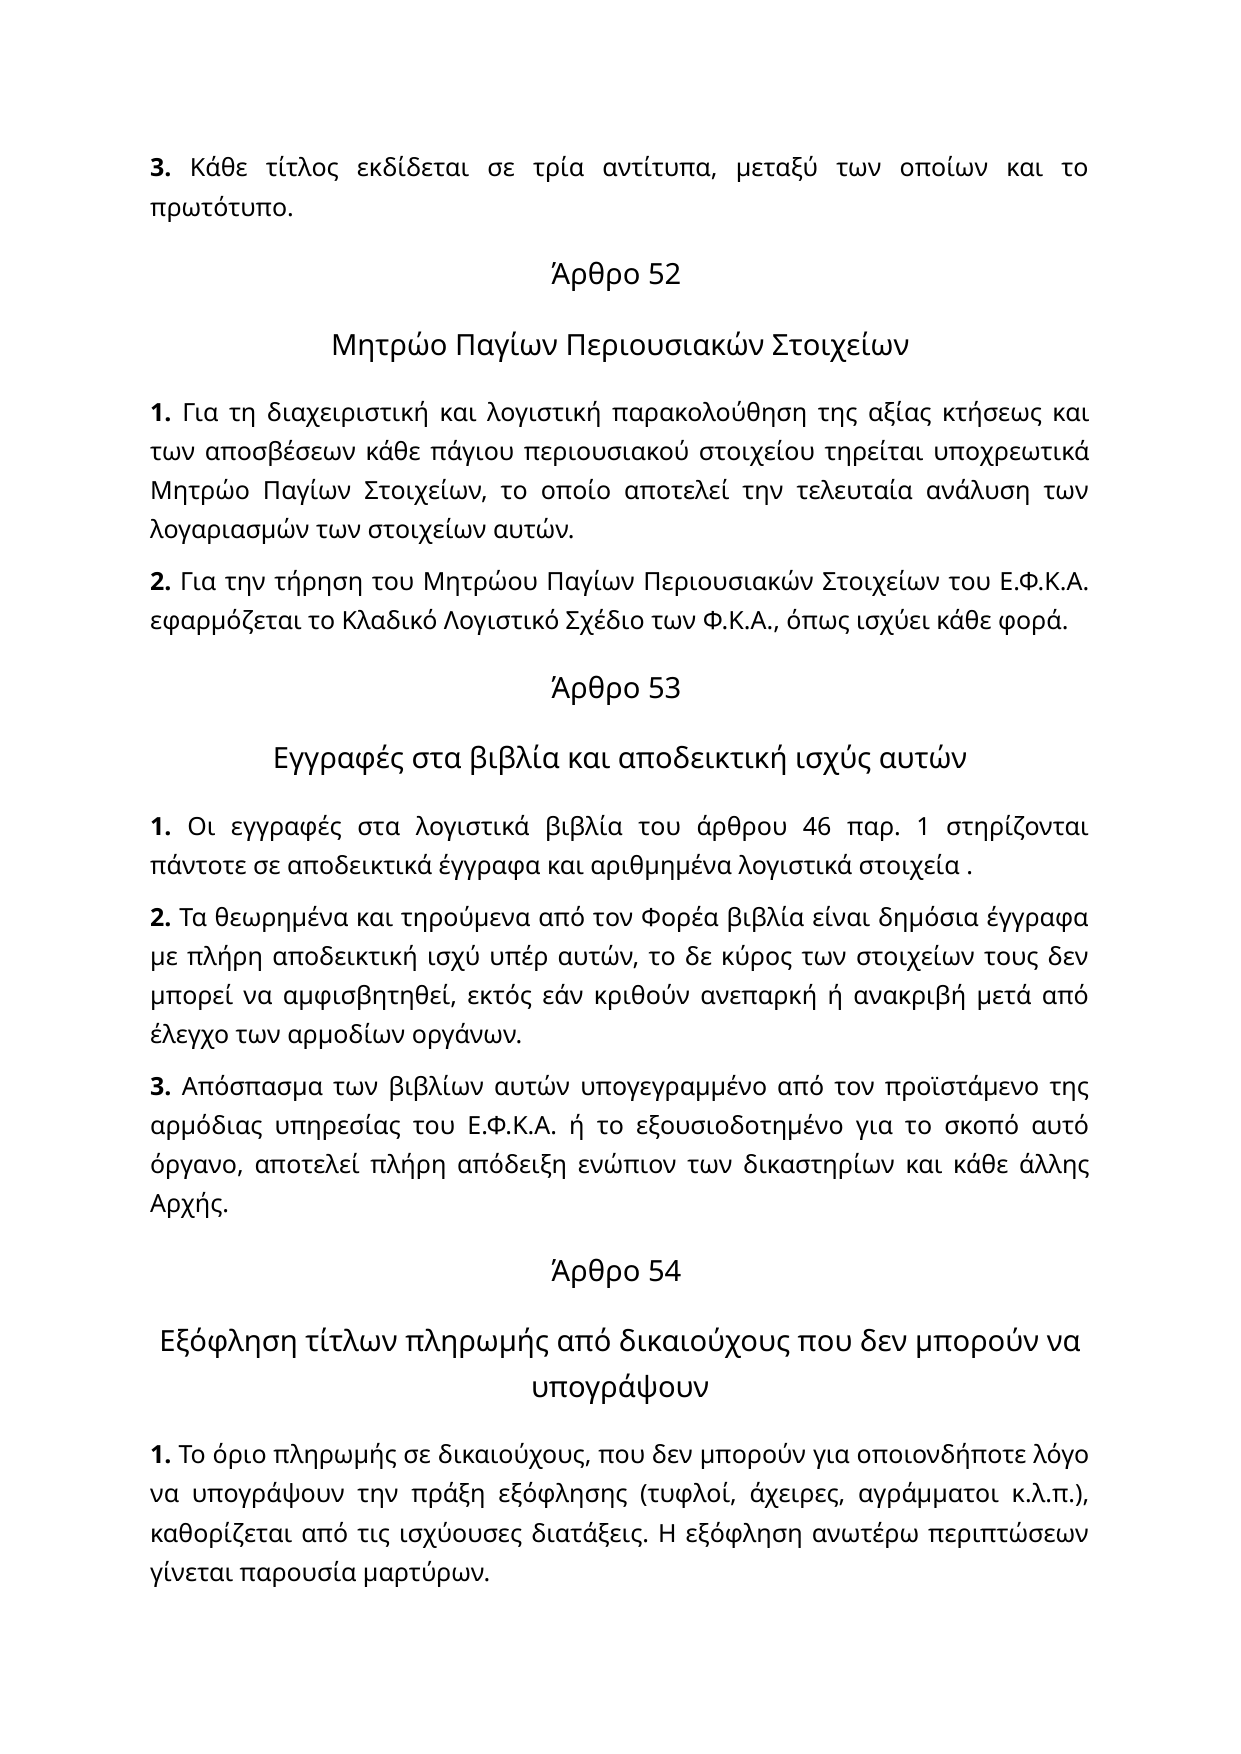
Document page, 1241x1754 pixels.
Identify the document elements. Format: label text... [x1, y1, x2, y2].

text 1. Το όριο πληρωμής σε δικαιούχους, που δεν μπορούν για οποιονδήποτε λόγο να υπογράψουν την πράξη εξόφλησης (τυφλοί, άχειρες, αγράμματοι κ.λ.π.), καθορίζεται από τις ισχύουσες διατάξεις. Η εξόφληση ανωτέρω περιπτώσεων γίνεται παρουσία μαρτύρων. [150, 1437, 1090, 1588]
subtitle Άρθρο 53 [150, 667, 1090, 707]
subtitle Εγγραφές στα βιβλία και αποδεικτική ισχύς αυτών [150, 738, 1090, 777]
subtitle Μητρώο Παγίων Περιουσιακών Στοιχείων [150, 324, 1090, 364]
text 3. Κάθε τίτλος εκδίδεται σε τρία αντίτυπα, μεταξύ των οποίων και το πρωτότυπο. [150, 150, 1090, 223]
text 3. Απόσπασμα των βιβλίων αυτών υπογεγραμμένο από τον προϊστάμενο της αρμόδιας υπηρεσίας του Ε.Φ.Κ.Α. ή το εξουσιοδοτημένο για το σκοπό αυτό όργανο, αποτελεί πλήρη απόδειξη ενώπιον των δικαστηρίων και κάθε άλλης Αρχής. [150, 1068, 1090, 1220]
subtitle Άρθρο 54 [150, 1250, 1090, 1290]
text 1. Για τη διαχειριστική και λογιστική παρακολούθηση της αξίας κτήσεως και των αποσβέσεων κάθε πάγιου περιουσιακού στοιχείου τηρείται υποχρεωτικά Μητρώο Παγίων Στοιχείων, το οποίο αποτελεί την τελευταία ανάλυση των λογαριασμών των στοιχείων αυτών. [150, 394, 1090, 546]
text 2. Για την τήρηση του Μητρώου Παγίων Περιουσιακών Στοιχείων του Ε.Φ.Κ.Α. εφαρμόζεται το Κλαδικό Λογιστικό Σχέδιο των Φ.Κ.Α., όπως ισχύει κάθε φορά. [150, 564, 1090, 637]
subtitle Εξόφληση τίτλων πληρωμής από δικαιούχους που δεν μπορούν να υπογράψουν [150, 1321, 1090, 1406]
subtitle Άρθρο 52 [150, 253, 1090, 293]
text 1. Οι εγγραφές στα λογιστικά βιβλία του άρθρου 46 παρ. 1 στηρίζονται πάντοτε σε αποδεικτικά έγγραφα και αριθμημένα λογιστικά στοιχεία . [150, 808, 1090, 882]
text 2. Τα θεωρημένα και τηρούμενα από τον Φορέα βιβλία είναι δημόσια έγγραφα με πλήρη αποδεικτική ισχύ υπέρ αυτών, το δε κύρος των στοιχείων τους δεν μπορεί να αμφισβητηθεί, εκτός εάν κριθούν ανεπαρκή ή ανακριβή μετά από έλεγχο των αρμοδίων οργάνων. [150, 899, 1090, 1051]
